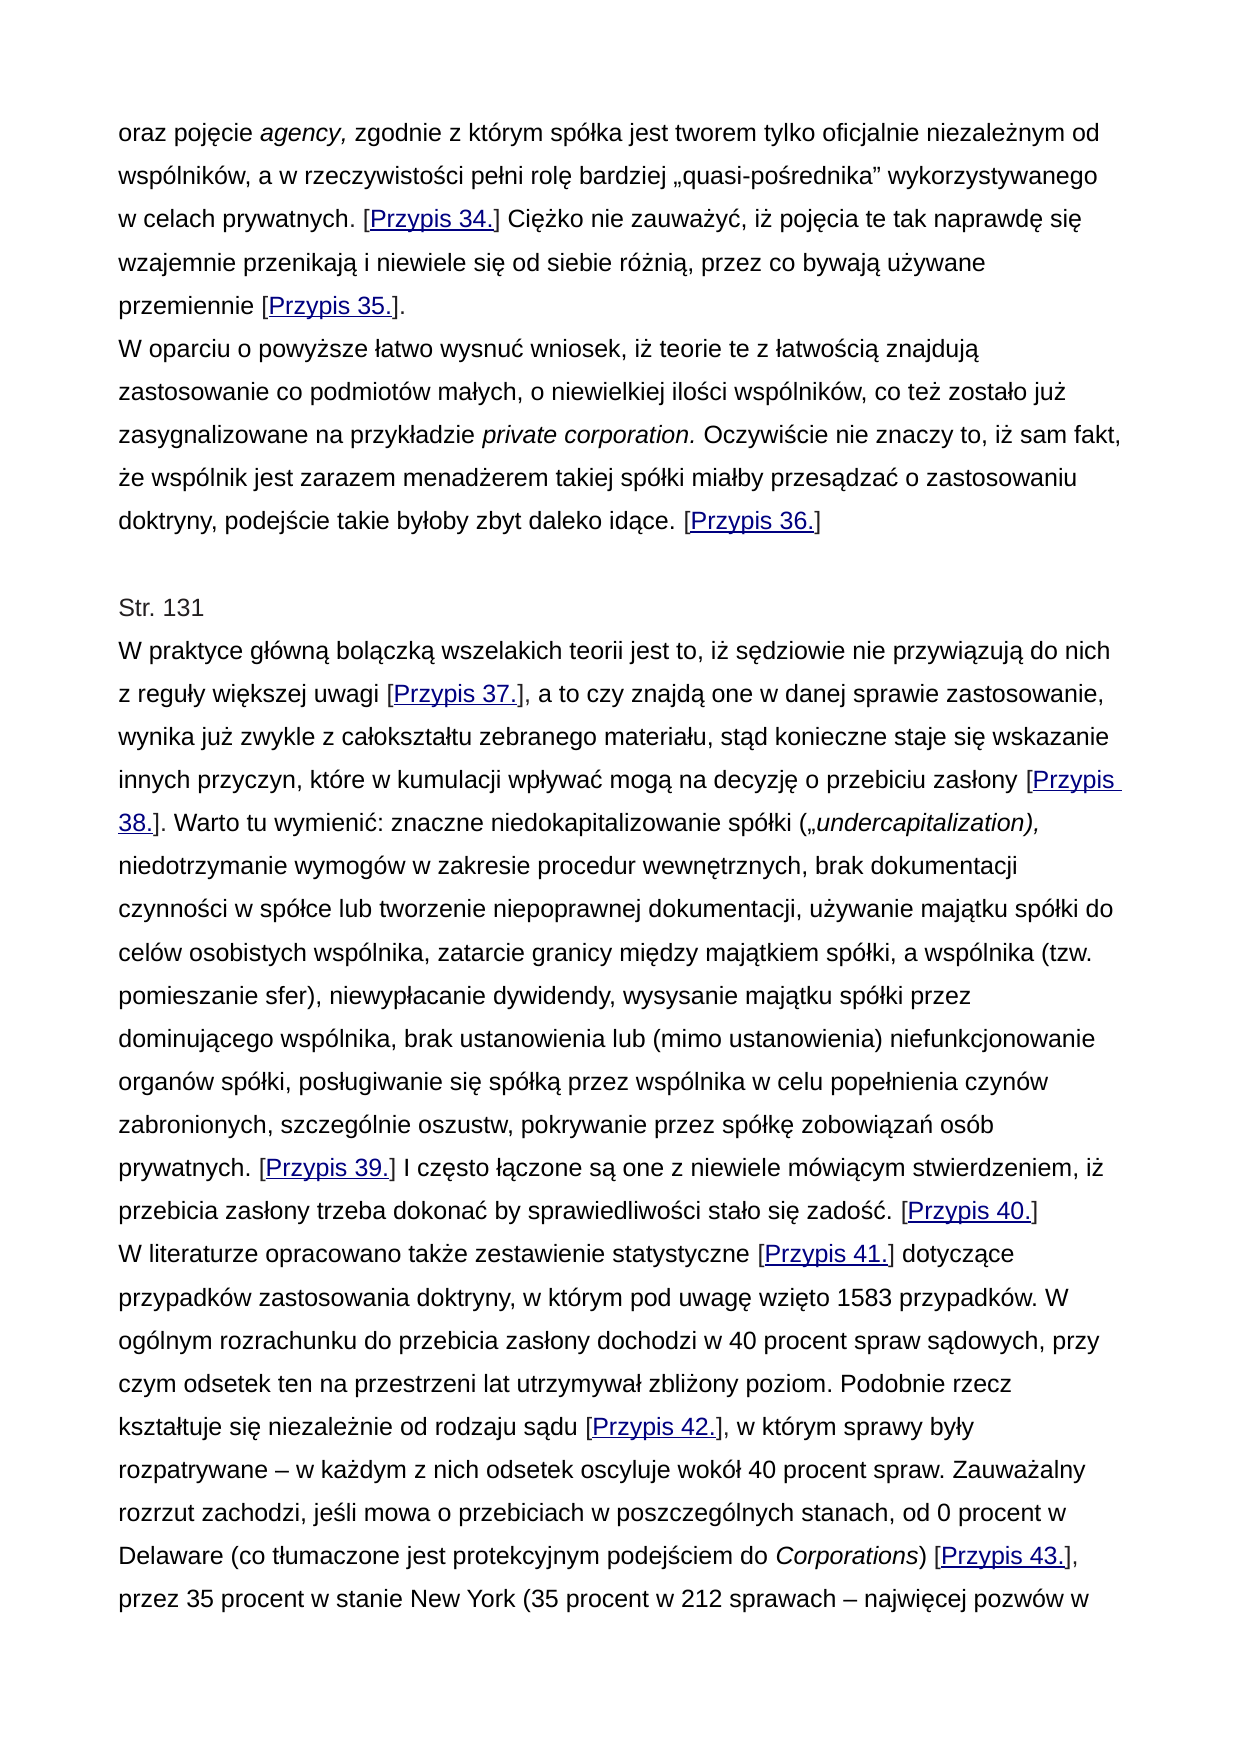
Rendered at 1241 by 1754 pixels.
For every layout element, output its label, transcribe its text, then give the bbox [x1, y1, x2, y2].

text W praktyce główną bolączką wszelakich teorii jest to, iż sędziowie nie przywiązują do nich z reguły większej uwagi [Przypis 37.], a to czy znajdą one w danej sprawie zastosowanie, wynika już zwykle z całokształtu zebranego materiału, stąd konieczne staje się wskazanie innych przyczyn, które w kumulacji wpływać mogą na decyzję o przebiciu zasłony [Przypis 38.]. Warto tu wymienić: znaczne niedokapitalizowanie spółki („undercapitalization), niedotrzymanie wymogów w zakresie procedur wewnętrznych, brak dokumentacji czynności w spółce lub tworzenie niepoprawnej dokumentacji, używanie majątku spółki do celów osobistych wspólnika, zatarcie granicy między majątkiem spółki, a wspólnika (tzw. pomieszanie sfer), niewypłacanie dywidendy, wysysanie majątku spółki przez dominującego wspólnika, brak ustanowienia lub (mimo ustanowienia) niefunkcjonowanie organów spółki, posługiwanie się spółką przez wspólnika w celu popełnienia czynów zabronionych, szczególnie oszustw, pokrywanie przez spółkę zobowiązań osób prywatnych. [Przypis 39.] I często łączone są one z niewiele mówiącym stwierdzeniem, iż przebicia zasłony trzeba dokonać by sprawiedliwości stało się zadość. [Przypis 40.] [118, 636, 1122, 1225]
text W literaturze opracowano także zestawienie statystyczne [Przypis 41.] dotyczące przypadków zastosowania doktryny, w którym pod uwagę wzięto 1583 przypadków. W ogólnym rozrachunku do przebicia zasłony dochodzi w 40 procent spraw sądowych, przy czym odsetek ten na przestrzeni lat utrzymywał zbliżony poziom. Podobnie rzecz kształtuje się niezależnie od rodzaju sądu [Przypis 42.], w którym sprawy były rozpatrywane – w każdym z nich odsetek oscyluje wokół 40 procent spraw. Zauważalny rozrzut zachodzi, jeśli mowa o przebiciach w poszczególnych stanach, od 0 procent w Delaware (co tłumaczone jest protekcyjnym podejściem do Corporations) [Przypis 43.], przez 35 procent w stanie New York (35 procent w 212 sprawach – najwięcej pozwów w [118, 1239, 1122, 1613]
text Str. 131 [118, 592, 1122, 621]
text oraz pojęcie agency, zgodnie z którym spółka jest tworem tylko oficjalnie niezależnym od wspólników, a w rzeczywistości pełni rolę bardziej „quasi-pośrednika” wykorzystywanego w celach prywatnych. [Przypis 34.] Ciężko nie zauważyć, iż pojęcia te tak naprawdę się wzajemnie przenikają i niewiele się od siebie różnią, przez co bywają używane przemiennie [Przypis 35.]. [118, 118, 1122, 319]
text W oparciu o powyższe łatwo wysnuć wniosek, iż teorie te z łatwością znajdują zastosowanie co podmiotów małych, o niewielkiej ilości wspólników, co też zostało już zasygnalizowane na przykładzie private corporation. Oczywiście nie znaczy to, iż sam fakt, że wspólnik jest zarazem menadżerem takiej spółki miałby przesądzać o zastosowaniu doktryny, podejście takie byłoby zbyt daleko idące. [Przypis 36.] [118, 334, 1122, 535]
